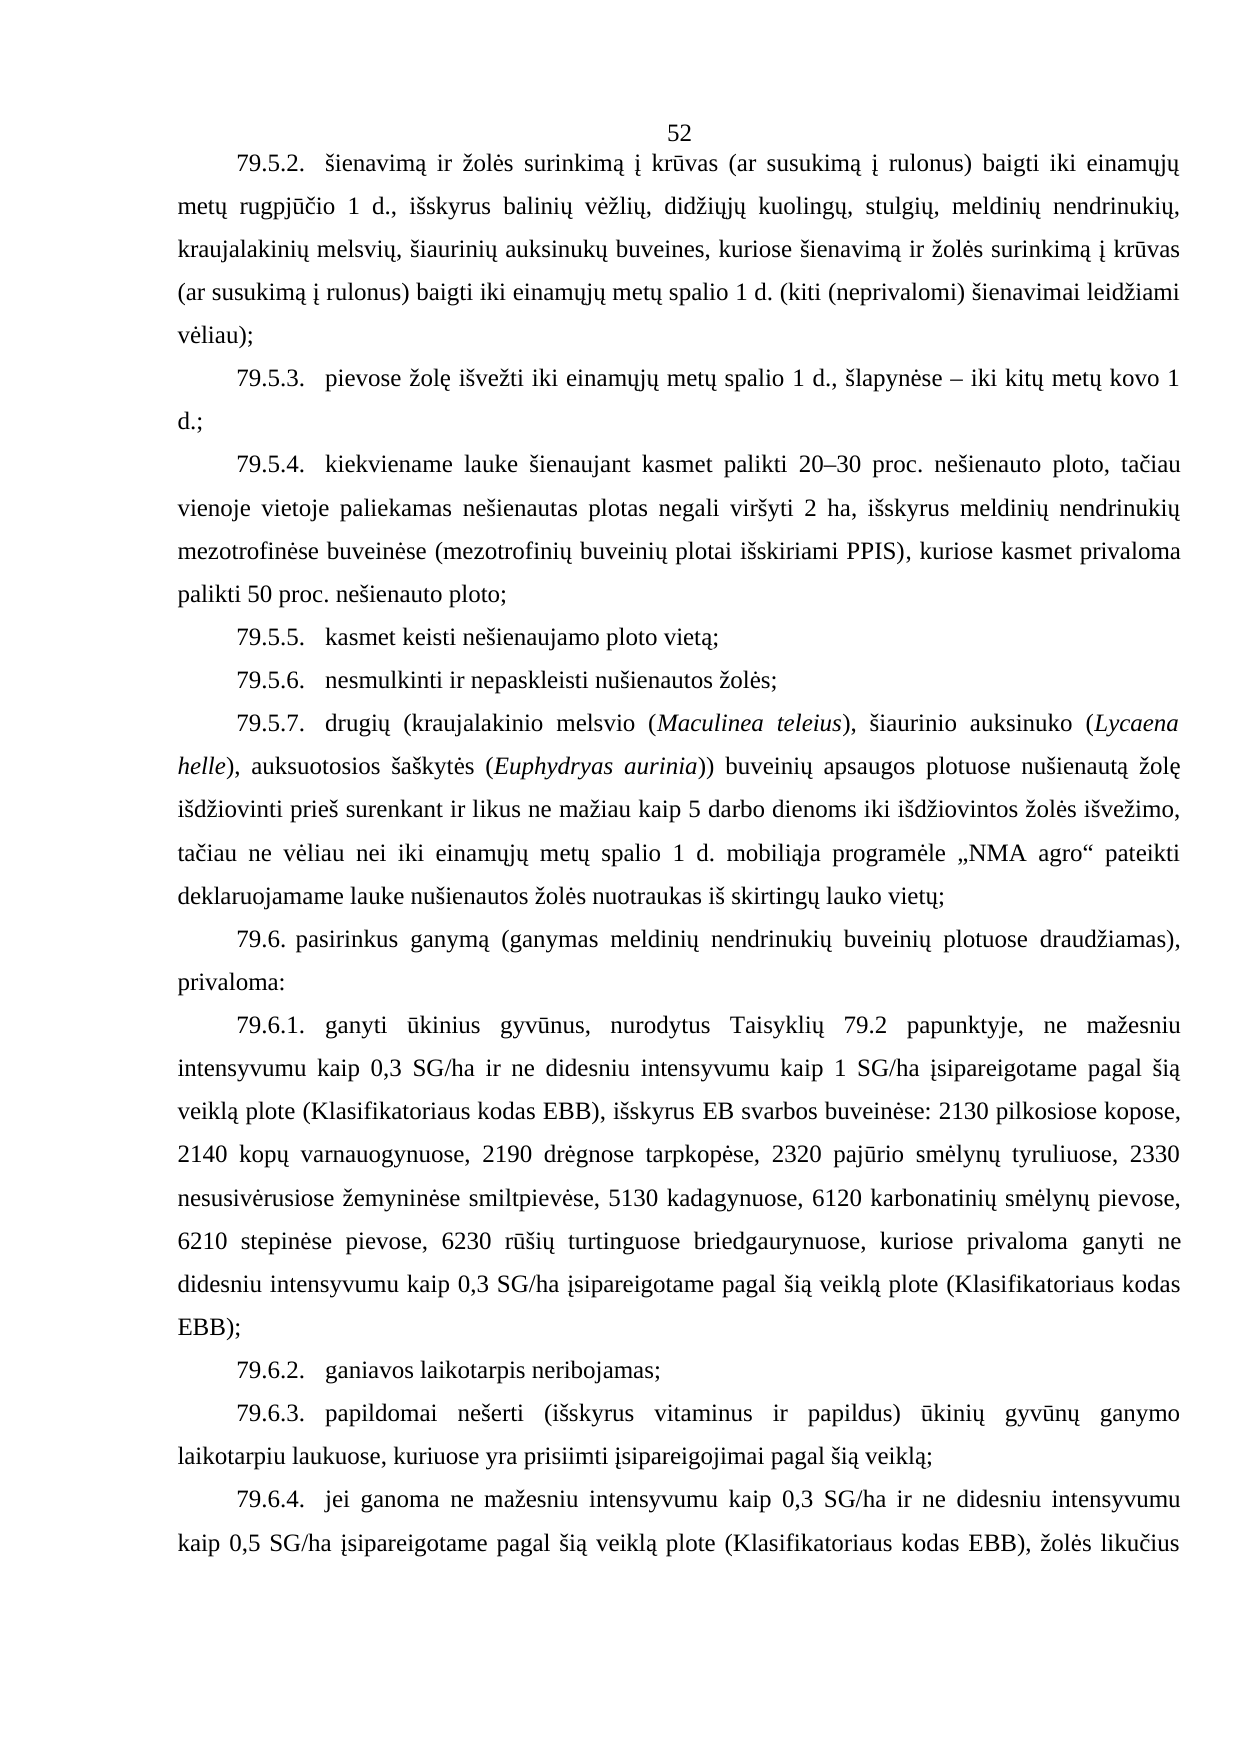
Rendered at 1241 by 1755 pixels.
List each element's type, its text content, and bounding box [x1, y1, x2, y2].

text 79.5.5. kasmet keisti nešienaujamo ploto vietą; [177, 622, 1181, 651]
text 79.6.2. ganiavos laikotarpis neribojamas; [177, 1355, 1181, 1384]
text 79.5.6. nesmulkinti ir nepaskleisti nušienautos žolės; [177, 665, 1181, 694]
text 79.6. pasirinkus ganymą (ganymas meldinių nendrinukių buveinių plotuose draudžiamas), privaloma: [177, 924, 1181, 996]
text 79.6.3. papildomai nešerti (išskyrus vitaminus ir papildus) ūkinių gyvūnų ganymo laikotarpiu laukuose, kuriuose yra prisiimti įsipareigojimai pagal šią veiklą; [177, 1398, 1181, 1470]
text 79.6.4. jei ganoma ne mažesniu intensyvumu kaip 0,3 SG/ha ir ne didesniu intensyvumu kaip 0,5 SG/ha įsipareigotame pagal šią veiklą plote (Klasifikatoriaus kodas EBB), žolės likučius [177, 1484, 1181, 1556]
text 79.5.7. drugių (kraujalakinio melsvio (Maculinea teleius), šiaurinio auksinuko (Lycaena helle), auksuotosios šaškytės (Euphydryas aurinia)) buveinių apsaugos plotuose nušienautą žolę išdžiovinti prieš surenkant ir likus ne mažiau kaip 5 darbo dienoms iki išdžiovintos žolės išvežimo, tačiau ne vėliau nei iki einamųjų metų spalio 1 d. mobiliąja programėle „NMA agro“ pateikti deklaruojamame lauke nušienautos žolės nuotraukas iš skirtingų lauko vietų; [177, 708, 1181, 909]
text 79.5.4. kiekviename lauke šienaujant kasmet palikti 20–30 proc. nešienauto ploto, tačiau vienoje vietoje paliekamas nešienautas plotas negali viršyti 2 ha, išskyrus meldinių nendrinukių mezotrofinėse buveinėse (mezotrofinių buveinių plotai išskiriami PPIS), kuriose kasmet privaloma palikti 50 proc. nešienauto ploto; [177, 449, 1181, 608]
text 79.5.2. šienavimą ir žolės surinkimą į krūvas (ar susukimą į rulonus) baigti iki einamųjų metų rugpjūčio 1 d., išskyrus balinių vėžlių, didžiųjų kuolingų, stulgių, meldinių nendrinukių, kraujalakinių melsvių, šiaurinių auksinukų buveines, kuriose šienavimą ir žolės surinkimą į krūvas (ar susukimą į rulonus) baigti iki einamųjų metų spalio 1 d. (kiti (neprivalomi) šienavimai leidžiami vėliau); [177, 148, 1181, 349]
text 79.5.3. pievose žolę išvežti iki einamųjų metų spalio 1 d., šlapynėse – iki kitų metų kovo 1 d.; [177, 363, 1181, 435]
text 79.6.1. ganyti ūkinius gyvūnus, nurodytus Taisyklių 79.2 papunktyje, ne mažesniu intensyvumu kaip 0,3 SG/ha ir ne didesniu intensyvumu kaip 1 SG/ha įsipareigotame pagal šią veiklą plote (Klasifikatoriaus kodas EBB), išskyrus EB svarbos buveinėse: 2130 pilkosiose kopose, 2140 kopų varnauogynuose, 2190 drėgnose tarpkopėse, 2320 pajūrio smėlynų tyruliuose, 2330 nesusivėrusiose žemyninėse smiltpievėse, 5130 kadagynuose, 6120 karbonatinių smėlynų pievose, 6210 stepinėse pievose, 6230 rūšių turtinguose briedgaurynuose, kuriose privaloma ganyti ne didesniu intensyvumu kaip 0,3 SG/ha įsipareigotame pagal šią veiklą plote (Klasifikatoriaus kodas EBB); [177, 1010, 1181, 1341]
